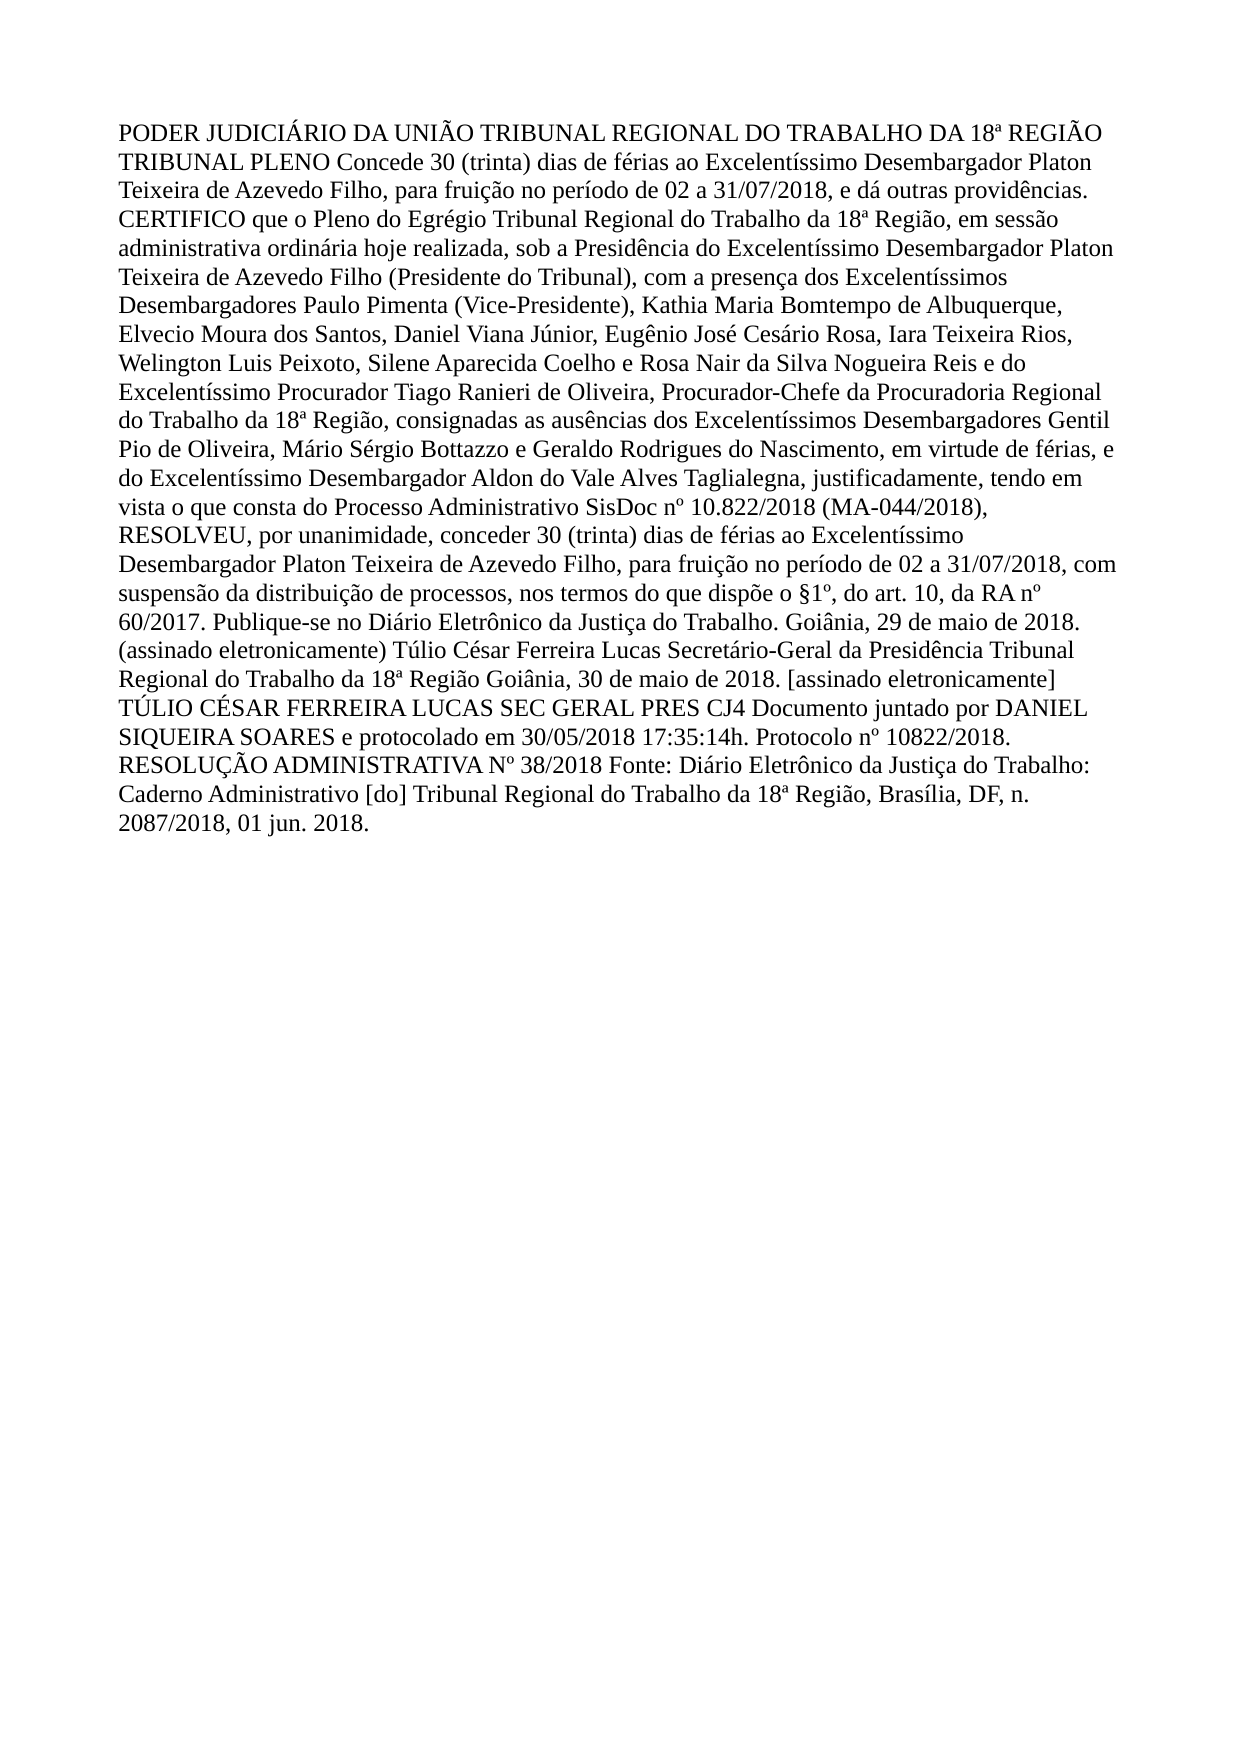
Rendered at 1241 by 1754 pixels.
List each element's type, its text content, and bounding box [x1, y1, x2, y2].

text PODER JUDICIÁRIO DA UNIÃO TRIBUNAL REGIONAL DO TRABALHO DA 18ª REGIÃO TRIBUNAL PLENO Concede 30 (trinta) dias de férias ao Excelentíssimo Desembargador Platon Teixeira de Azevedo Filho, para fruição no período de 02 a 31/07/2018, e dá outras providências. CERTIFICO que o Pleno do Egrégio Tribunal Regional do Trabalho da 18ª Região, em sessão administrativa ordinária hoje realizada, sob a Presidência do Excelentíssimo Desembargador Platon Teixeira de Azevedo Filho (Presidente do Tribunal), com a presença dos Excelentíssimos Desembargadores Paulo Pimenta (Vice-Presidente), Kathia Maria Bomtempo de Albuquerque, Elvecio Moura dos Santos, Daniel Viana Júnior, Eugênio José Cesário Rosa, Iara Teixeira Rios, Welington Luis Peixoto, Silene Aparecida Coelho e Rosa Nair da Silva Nogueira Reis e do Excelentíssimo Procurador Tiago Ranieri de Oliveira, Procurador-Chefe da Procuradoria Regional do Trabalho da 18ª Região, consignadas as ausências dos Excelentíssimos Desembargadores Gentil Pio de Oliveira, Mário Sérgio Bottazzo e Geraldo Rodrigues do Nascimento, em virtude de férias, e do Excelentíssimo Desembargador Aldon do Vale Alves Taglialegna, justificadamente, tendo em vista o que consta do Processo Administrativo SisDoc nº 10.822/2018 (MA-044/2018), RESOLVEU, por unanimidade, conceder 30 (trinta) dias de férias ao Excelentíssimo Desembargador Platon Teixeira de Azevedo Filho, para fruição no período de 02 a 31/07/2018, com suspensão da distribuição de processos, nos termos do que dispõe o §1º, do art. 10, da RA nº 60/2017. Publique-se no Diário Eletrônico da Justiça do Trabalho. Goiânia, 29 de maio de 2018. (assinado eletronicamente) Túlio César Ferreira Lucas Secretário-Geral da Presidência Tribunal Regional do Trabalho da 18ª Região Goiânia, 30 de maio de 2018. [assinado eletronicamente] TÚLIO CÉSAR FERREIRA LUCAS SEC GERAL PRES CJ4 Documento juntado por DANIEL SIQUEIRA SOARES e protocolado em 30/05/2018 17:35:14h. Protocolo nº 10822/2018. RESOLUÇÃO ADMINISTRATIVA Nº 38/2018 Fonte: Diário Eletrônico da Justiça do Trabalho: Caderno Administrativo [do] Tribunal Regional do Trabalho da 18ª Região, Brasília, DF, n. 2087/2018, 01 jun. 2018. [118, 118, 1122, 837]
